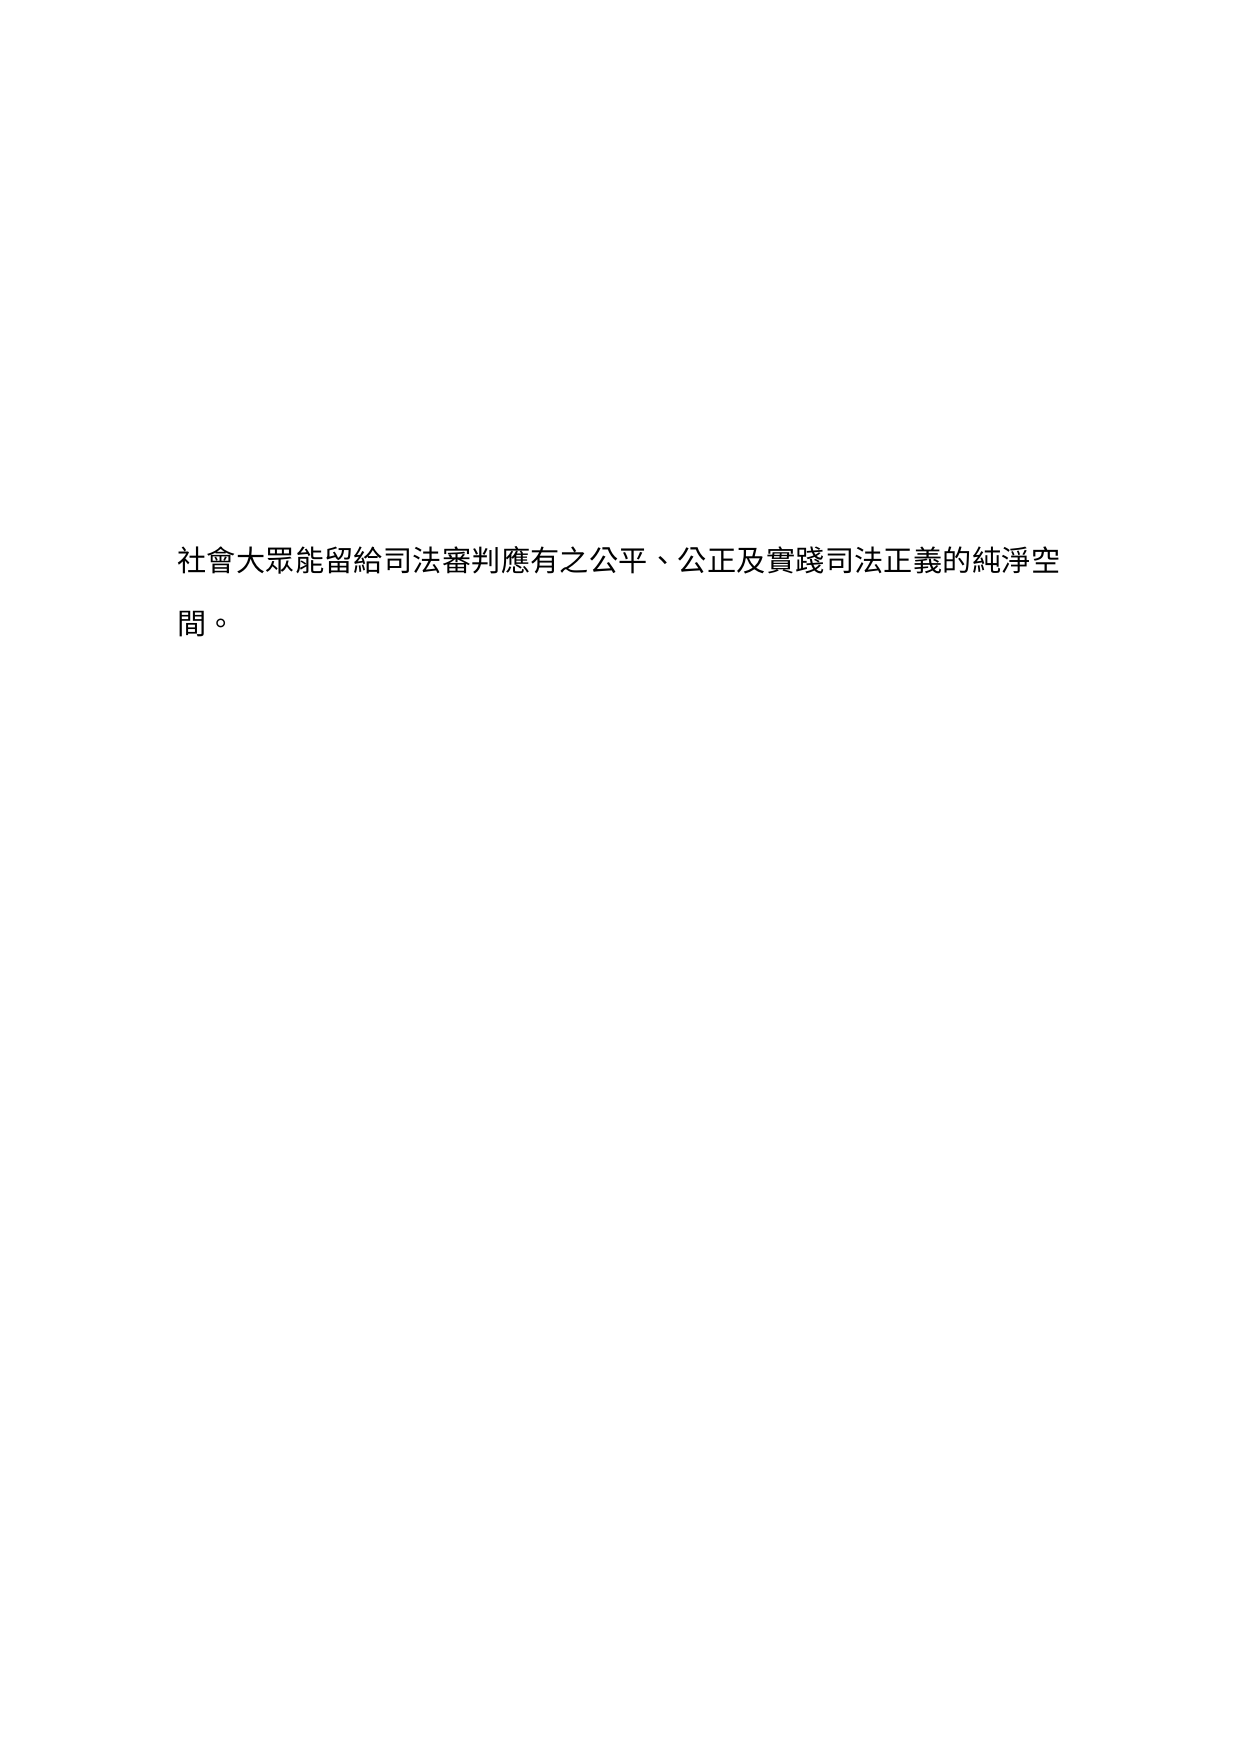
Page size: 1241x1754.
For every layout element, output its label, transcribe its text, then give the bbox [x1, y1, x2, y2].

text 社會大眾能留給司法審判應有之公平、公正及實踐司法正義的純淨空間。 [177, 517, 1063, 642]
